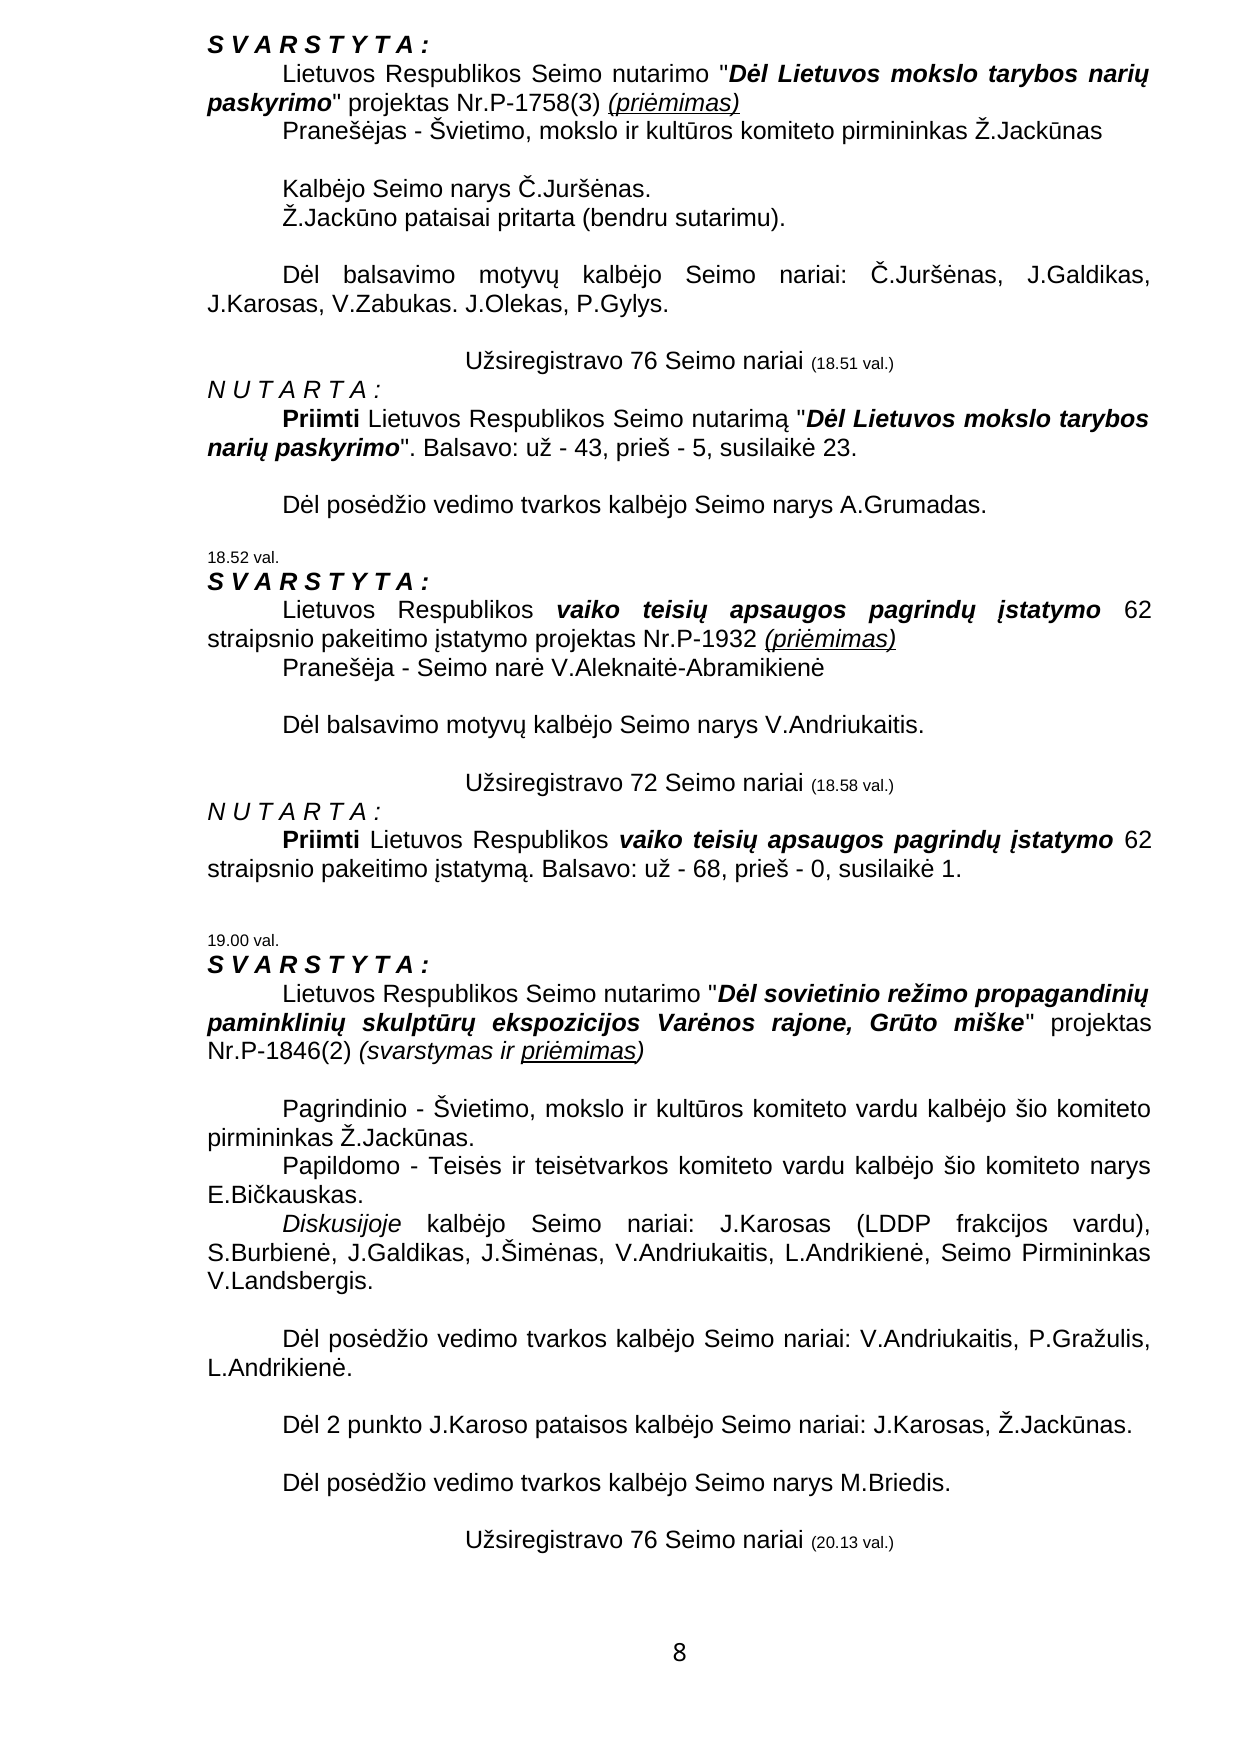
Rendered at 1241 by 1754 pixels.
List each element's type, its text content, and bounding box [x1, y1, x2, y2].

text Užsiregistravo 76 Seimo nariai (18.51 val.) [207, 346, 1152, 375]
text Dėl balsavimo motyvų kalbėjo Seimo narys V.Andriukaitis. [207, 710, 1152, 739]
text Dėl posėdžio vedimo tvarkos kalbėjo Seimo narys M.Briedis. [207, 1467, 1152, 1496]
text Diskusijoje kalbėjo Seimo nariai: J.Karosas (LDDP frakcijos vardu), S.Burbienė, J.Galdikas, J.Šimėnas, V.Andriukaitis, L.Andrikienė, Seimo Pirmininkas V.Landsbergis. [207, 1209, 1152, 1295]
text Dėl balsavimo motyvų kalbėjo Seimo nariai: Č.Juršėnas, J.Galdikas, J.Karosas, V.Zabukas. J.Olekas, P.Gylys. [207, 260, 1152, 317]
text S V A R S T Y T A : [207, 30, 1152, 59]
text N U T A R T A : [207, 375, 1152, 404]
text Kalbėjo Seimo narys Č.Juršėnas. [207, 174, 1152, 202]
text Pranešėjas - Švietimo, mokslo ir kultūros komiteto pirmininkas Ž.Jackūnas [207, 116, 1152, 145]
text Užsiregistravo 76 Seimo nariai (20.13 val.) [207, 1525, 1152, 1554]
text Lietuvos Respublikos vaiko teisių apsaugos pagrindų įstatymo 62 straipsnio pakeitimo įstatymo projektas Nr.P-1932 (priėmimas) [207, 595, 1152, 653]
text N U T A R T A : [207, 797, 1152, 825]
text S V A R S T Y T A : [207, 567, 1152, 595]
text Pagrindinio - Švietimo, mokslo ir kultūros komiteto vardu kalbėjo šio komiteto pirmininkas Ž.Jackūnas. [207, 1094, 1152, 1151]
text S V A R S T Y T A : [207, 950, 1152, 979]
text Priimti Lietuvos Respublikos vaiko teisių apsaugos pagrindų įstatymo 62 straipsnio pakeitimo įstatymą. Balsavo: už - 68, prieš - 0, susilaikė 1. [207, 825, 1152, 883]
text Priimti Lietuvos Respublikos Seimo nutarimą "Dėl Lietuvos mokslo tarybos narių paskyrimo". Balsavo: už - 43, prieš - 5, susilaikė 23. [207, 404, 1152, 461]
text Lietuvos Respublikos Seimo nutarimo "Dėl sovietinio režimo propagandinių paminklinių skulptūrų ekspozicijos Varėnos rajone, Grūto miške" projektas Nr.P-1846(2) (svarstymas ir priėmimas) [207, 979, 1152, 1065]
text Dėl 2 punkto J.Karoso pataisos kalbėjo Seimo nariai: J.Karosas, Ž.Jackūnas. [207, 1410, 1152, 1439]
text Lietuvos Respublikos Seimo nutarimo "Dėl Lietuvos mokslo tarybos narių paskyrimo" projektas Nr.P-1758(3) (priėmimas) [207, 59, 1152, 116]
text Ž.Jackūno pataisai pritarta (bendru sutarimu). [207, 202, 1152, 231]
text Užsiregistravo 72 Seimo nariai (18.58 val.) [207, 768, 1152, 797]
text Dėl posėdžio vedimo tvarkos kalbėjo Seimo nariai: V.Andriukaitis, P.Gražulis, L.Andrikienė. [207, 1324, 1152, 1381]
text 19.00 val. [207, 931, 1152, 950]
text Dėl posėdžio vedimo tvarkos kalbėjo Seimo narys A.Grumadas. [207, 490, 1152, 519]
text Pranešėja - Seimo narė V.Aleknaitė-Abramikienė [207, 653, 1152, 682]
text Papildomo - Teisės ir teisėtvarkos komiteto vardu kalbėjo šio komiteto narys E.Bičkauskas. [207, 1151, 1152, 1209]
text 18.52 val. [207, 547, 1152, 567]
